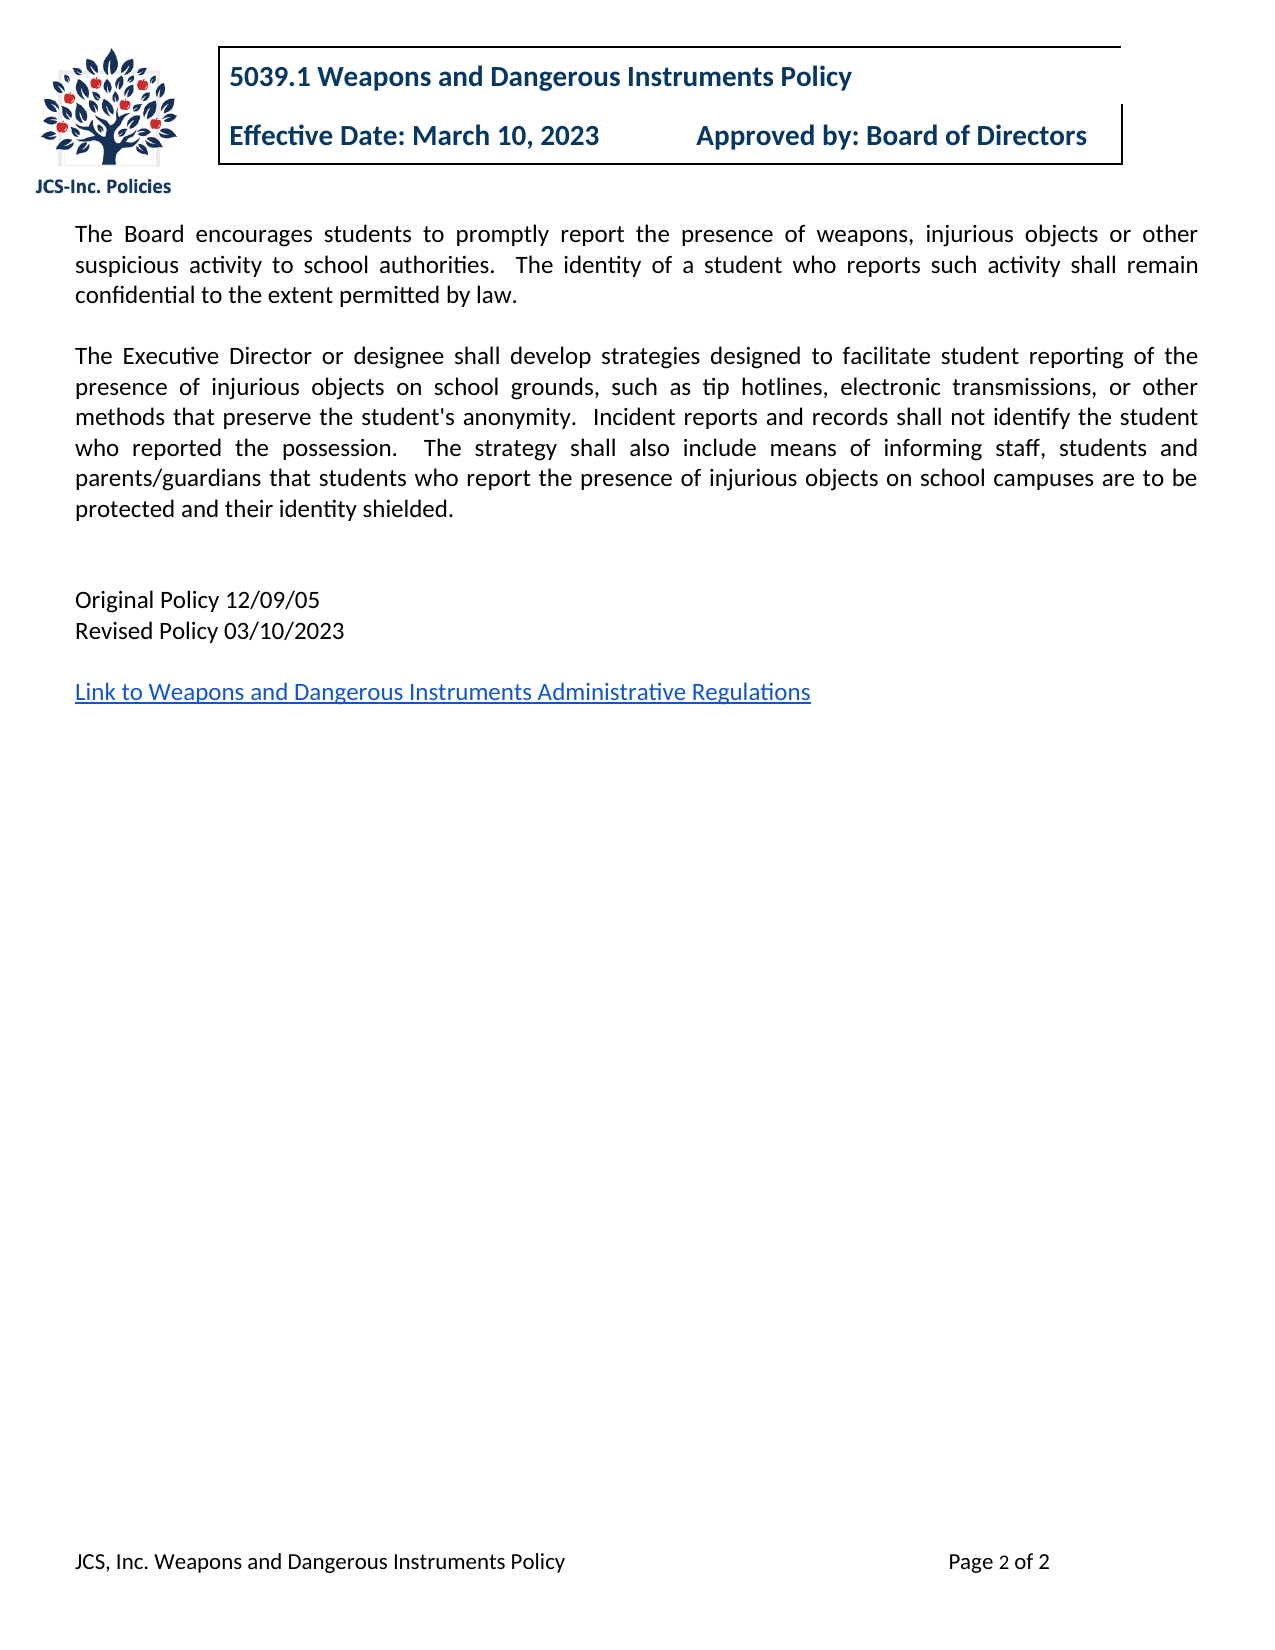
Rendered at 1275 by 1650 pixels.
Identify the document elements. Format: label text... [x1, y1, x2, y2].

text Original Policy 12/09/05 [75, 584, 1200, 615]
picture [18, 44, 200, 198]
text Link to Weapons and Dangerous Instruments Administrative Regulations [75, 676, 1200, 707]
text The Board encourages students to promptly report the presence of weapons, injurious objects or other suspicious activity to school authorities. The identity of a student who reports such activity shall remain confidential to the extent permitted by law. [75, 218, 1200, 310]
text The Executive Director or designee shall develop strategies designed to facilitate student reporting of the presence of injurious objects on school grounds, such as tip hotlines, electronic transmissions, or other methods that preserve the student's anonymity. Incident reports and records shall not identify the student who reported the possession. The strategy shall also include means of informing staff, students and parents/guardians that students who report the presence of injurious objects on school campuses are to be protected and their identity shielded. [75, 340, 1200, 523]
text Revised Policy 03/10/2023 [75, 615, 1200, 646]
